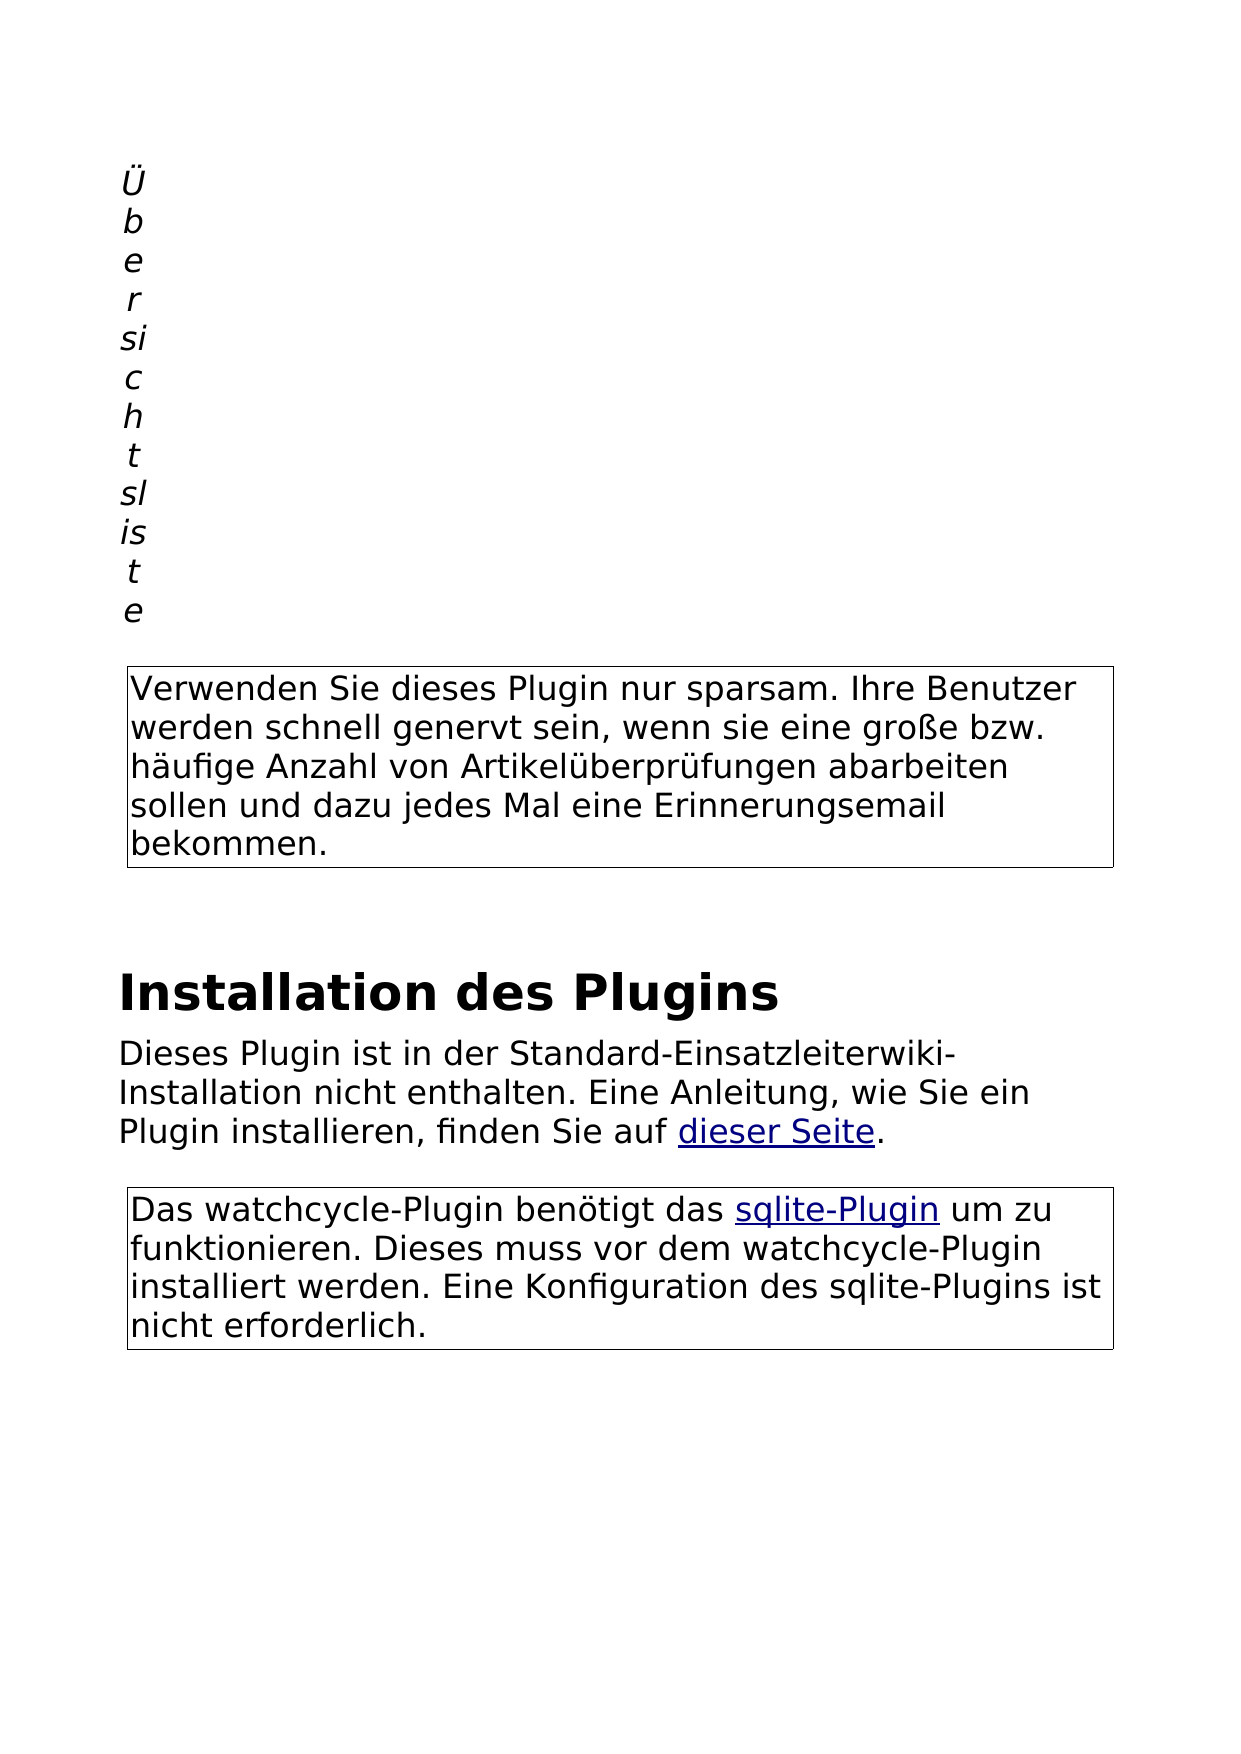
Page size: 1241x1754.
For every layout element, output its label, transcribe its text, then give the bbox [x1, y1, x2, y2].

text Dieses Plugin ist in der Standard-Einsatzleiterwiki-Installation nicht enthalten. Eine Anleitung, wie Sie ein Plugin installieren, finden Sie auf dieser Seite. [118, 1034, 1122, 1151]
table_header Verwenden Sie dieses Plugin nur sparsam. Ihre Benutzer werden schnell genervt sein, wenn sie eine große bzw. häufige Anzahl von Artikelüberprüfungen abarbeiten sollen und dazu jedes Mal eine Erinnerungsemail bekommen. [128, 667, 1113, 867]
table_header Das watchcycle-Plugin benötigt das sqlite-Plugin um zu funktionieren. Dieses muss vor dem watchcycle-Plugin installiert werden. Eine Konfiguration des sqlite-Plugins ist nicht erforderlich. [128, 1188, 1113, 1349]
subtitle Installation des Plugins [118, 964, 1122, 1022]
text Übersichtsliste [118, 131, 152, 630]
